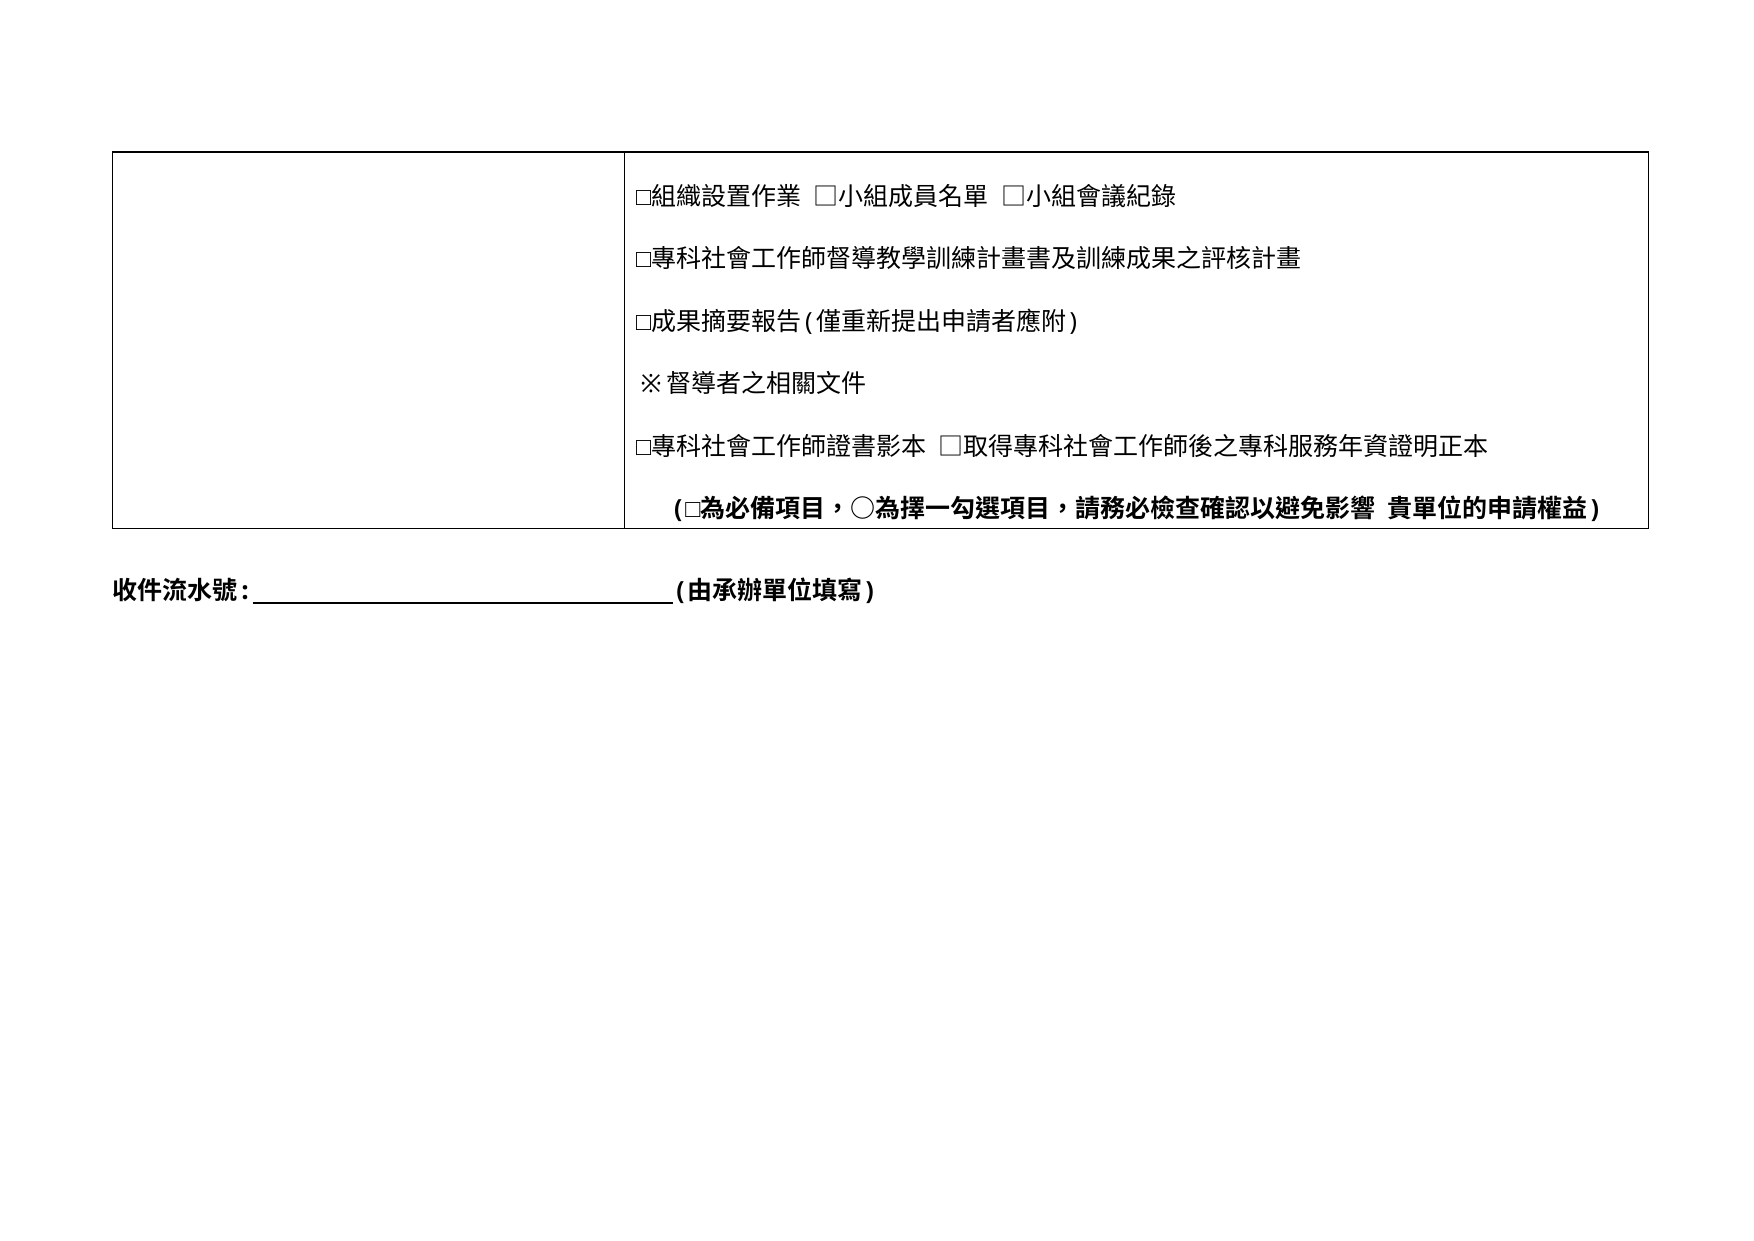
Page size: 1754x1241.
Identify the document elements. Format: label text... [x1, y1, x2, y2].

table_cell □組織設置作業 □小組成員名單 □小組會議紀錄 □專科社會工作師督導教學訓練計畫書及訓練成果之評核計畫 □成果摘要報告(僅重新提出申請者應附) ※督導者之相關文件 □專科社會工作師證書影本 □取得專科社會工作師後之專科服務年資證明正本 (□為必備項目，○為擇一勾選項目，請務必檢查確認以避免影響 貴單位的申請權益) [625, 153, 1648, 527]
text 收件流水號: (由承辦單位填寫) [112, 547, 1641, 610]
table_cell [113, 153, 624, 527]
